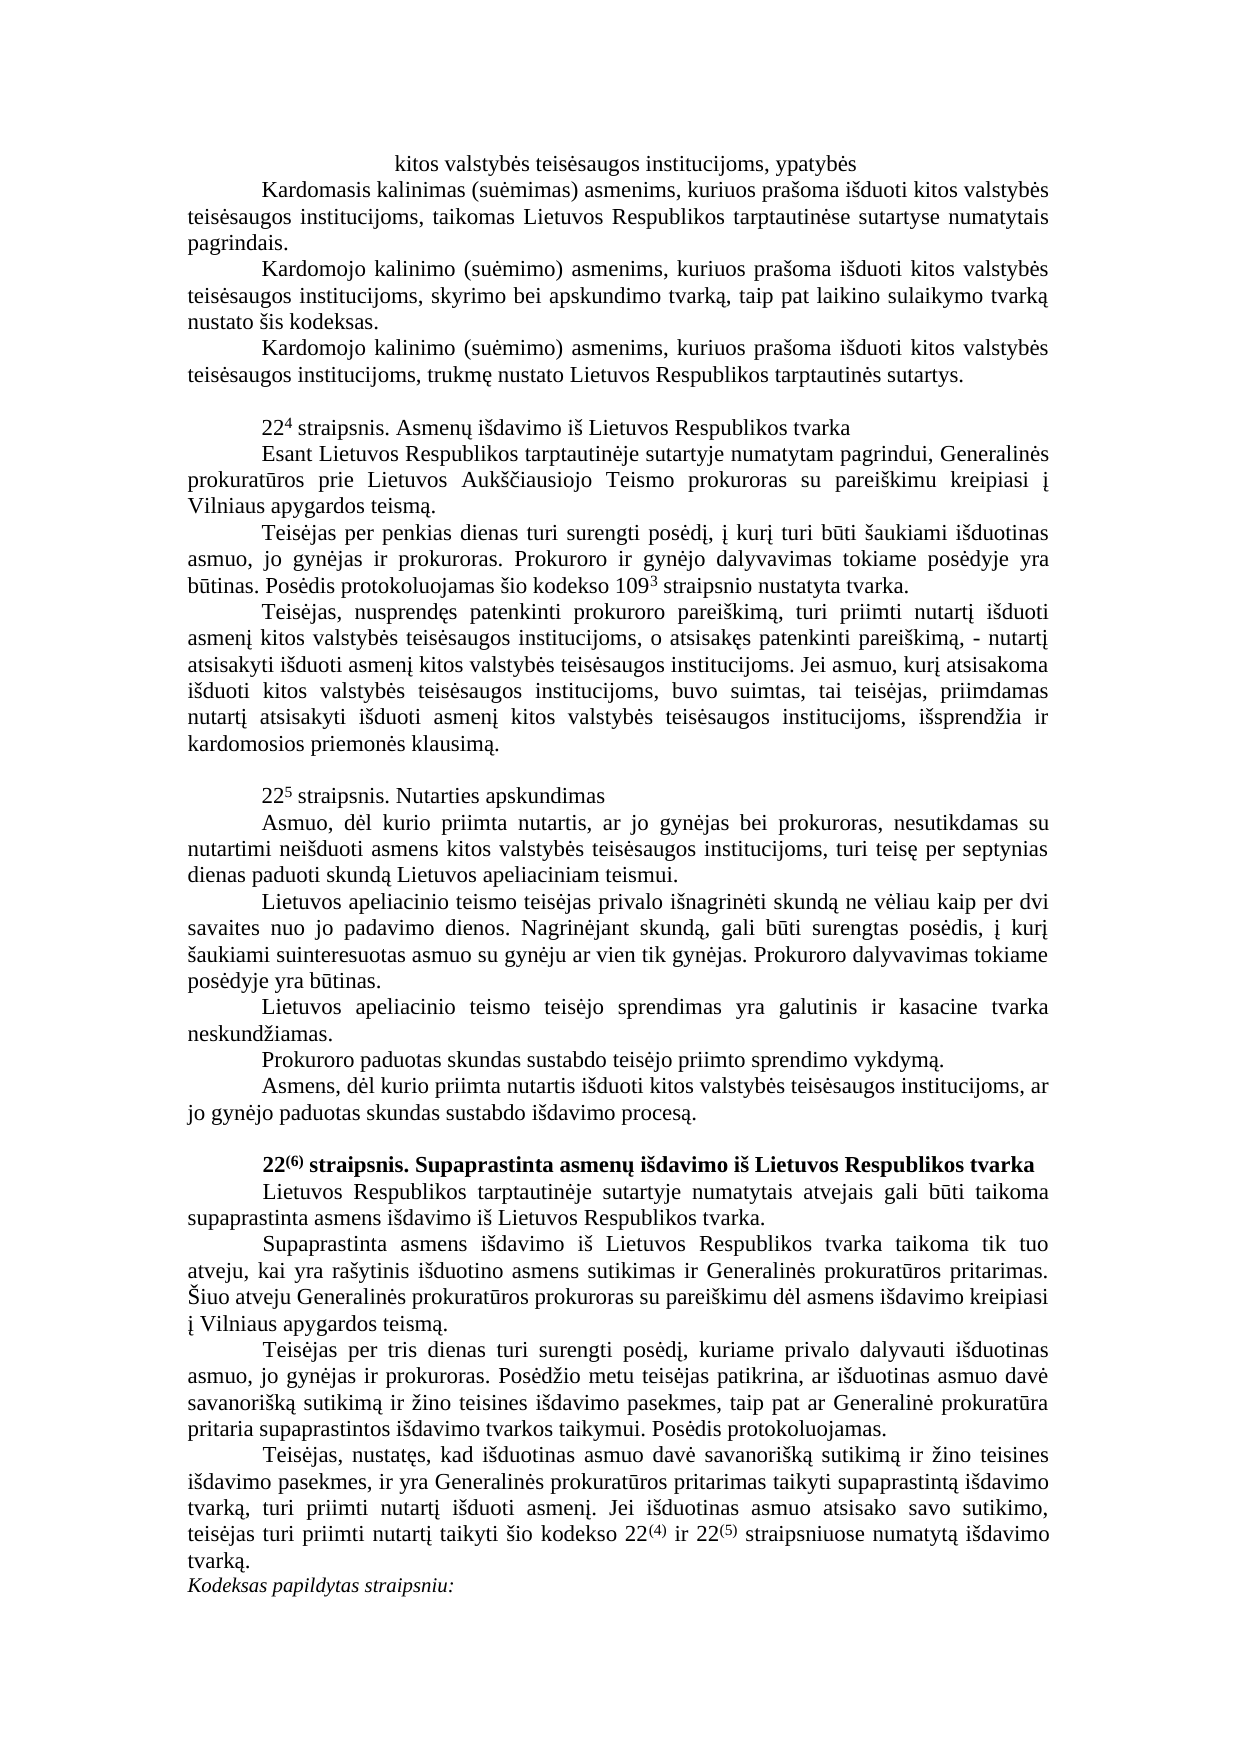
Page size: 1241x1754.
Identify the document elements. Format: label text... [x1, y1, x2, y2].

text Teisėjas per tris dienas turi surengti posėdį, kuriame privalo dalyvauti išduotinas asmuo, jo gynėjas ir prokuroras. Posėdžio metu teisėjas patikrina, ar išduotinas asmuo davė savanorišką sutikimą ir žino teisines išdavimo pasekmes, taip pat ar Generalinė prokuratūra pritaria supaprastintos išdavimo tvarkos taikymui. Posėdis protokoluojamas. [187, 1336, 1050, 1441]
text Esant Lietuvos Respublikos tarptautinėje sutartyje numatytam pagrindui, Generalinės prokuratūros prie Lietuvos Aukščiausiojo Teismo prokuroras su pareiškimu kreipiasi į Vilniaus apygardos teismą. [187, 440, 1050, 519]
text Teisėjas per penkias dienas turi surengti posėdį, į kurį turi būti šaukiami išduotinas asmuo, jo gynėjas ir prokuroras. Prokuroro ir gynėjo dalyvavimas tokiame posėdyje yra būtinas. Posėdis protokoluojamas šio kodekso 1093 straipsnio nustatyta tvarka. [187, 519, 1050, 598]
text 22(6) straipsnis. Supaprastinta asmenų išdavimo iš Lietuvos Respublikos tvarka [262, 1151, 1050, 1178]
text 225 straipsnis. Nutarties apskundimas [207, 782, 1050, 809]
text Lietuvos apeliacinio teismo teisėjas privalo išnagrinėti skundą ne vėliau kaip per dvi savaites nuo jo padavimo dienos. Nagrinėjant skundą, gali būti surengtas posėdis, į kurį šaukiami suinteresuotas asmuo su gynėju ar vien tik gynėjas. Prokuroro dalyvavimas tokiame posėdyje yra būtinas. [187, 888, 1050, 993]
text kitos valstybės teisėsaugos institucijoms, ypatybės [338, 150, 1050, 176]
text Lietuvos apeliacinio teismo teisėjo sprendimas yra galutinis ir kasacine tvarka neskundžiamas. [187, 993, 1050, 1046]
text Teisėjas, nustatęs, kad išduotinas asmuo davė savanorišką sutikimą ir žino teisines išdavimo pasekmes, ir yra Generalinės prokuratūros pritarimas taikyti supaprastintą išdavimo tvarką, turi priimti nutartį išduoti asmenį. Jei išduotinas asmuo atsisako savo sutikimo, teisėjas turi priimti nutartį taikyti šio kodekso 22(4) ir 22(5) straipsniuose numatytą išdavimo tvarką. [187, 1441, 1050, 1573]
text Kardomojo kalinimo (suėmimo) asmenims, kuriuos prašoma išduoti kitos valstybės teisėsaugos institucijoms, skyrimo bei apskundimo tvarką, taip pat laikino sulaikymo tvarką nustato šis kodeksas. [187, 255, 1050, 334]
text Kardomasis kalinimas (suėmimas) asmenims, kuriuos prašoma išduoti kitos valstybės teisėsaugos institucijoms, taikomas Lietuvos Respublikos tarptautinėse sutartyse numatytais pagrindais. [187, 176, 1050, 255]
text Prokuroro paduotas skundas sustabdo teisėjo priimto sprendimo vykdymą. [187, 1046, 1050, 1072]
text Kardomojo kalinimo (suėmimo) asmenims, kuriuos prašoma išduoti kitos valstybės teisėsaugos institucijoms, trukmę nustato Lietuvos Respublikos tarptautinės sutartys. [187, 334, 1050, 387]
text Teisėjas, nusprendęs patenkinti prokuroro pareiškimą, turi priimti nutartį išduoti asmenį kitos valstybės teisėsaugos institucijoms, o atsisakęs patenkinti pareiškimą, - nutartį atsisakyti išduoti asmenį kitos valstybės teisėsaugos institucijoms. Jei asmuo, kurį atsisakoma išduoti kitos valstybės teisėsaugos institucijoms, buvo suimtas, tai teisėjas, priimdamas nutartį atsisakyti išduoti asmenį kitos valstybės teisėsaugos institucijoms, išsprendžia ir kardomosios priemonės klausimą. [187, 598, 1050, 756]
text 224 straipsnis. Asmenų išdavimo iš Lietuvos Respublikos tvarka [261, 413, 1050, 440]
text Asmuo, dėl kurio priimta nutartis, ar jo gynėjas bei prokuroras, nesutikdamas su nutartimi neišduoti asmens kitos valstybės teisėsaugos institucijoms, turi teisę per septynias dienas paduoti skundą Lietuvos apeliaciniam teismui. [187, 809, 1050, 888]
text Supaprastinta asmens išdavimo iš Lietuvos Respublikos tvarka taikoma tik tuo atveju, kai yra rašytinis išduotino asmens sutikimas ir Generalinės prokuratūros pritarimas. Šiuo atveju Generalinės prokuratūros prokuroras su pareiškimu dėl asmens išdavimo kreipiasi į Vilniaus apygardos teismą. [187, 1231, 1050, 1336]
text Asmens, dėl kurio priimta nutartis išduoti kitos valstybės teisėsaugos institucijoms, ar jo gynėjo paduotas skundas sustabdo išdavimo procesą. [187, 1072, 1050, 1125]
text Kodeksas papildytas straipsniu: [187, 1573, 1050, 1597]
text Lietuvos Respublikos tarptautinėje sutartyje numatytais atvejais gali būti taikoma supaprastinta asmens išdavimo iš Lietuvos Respublikos tvarka. [187, 1178, 1050, 1231]
